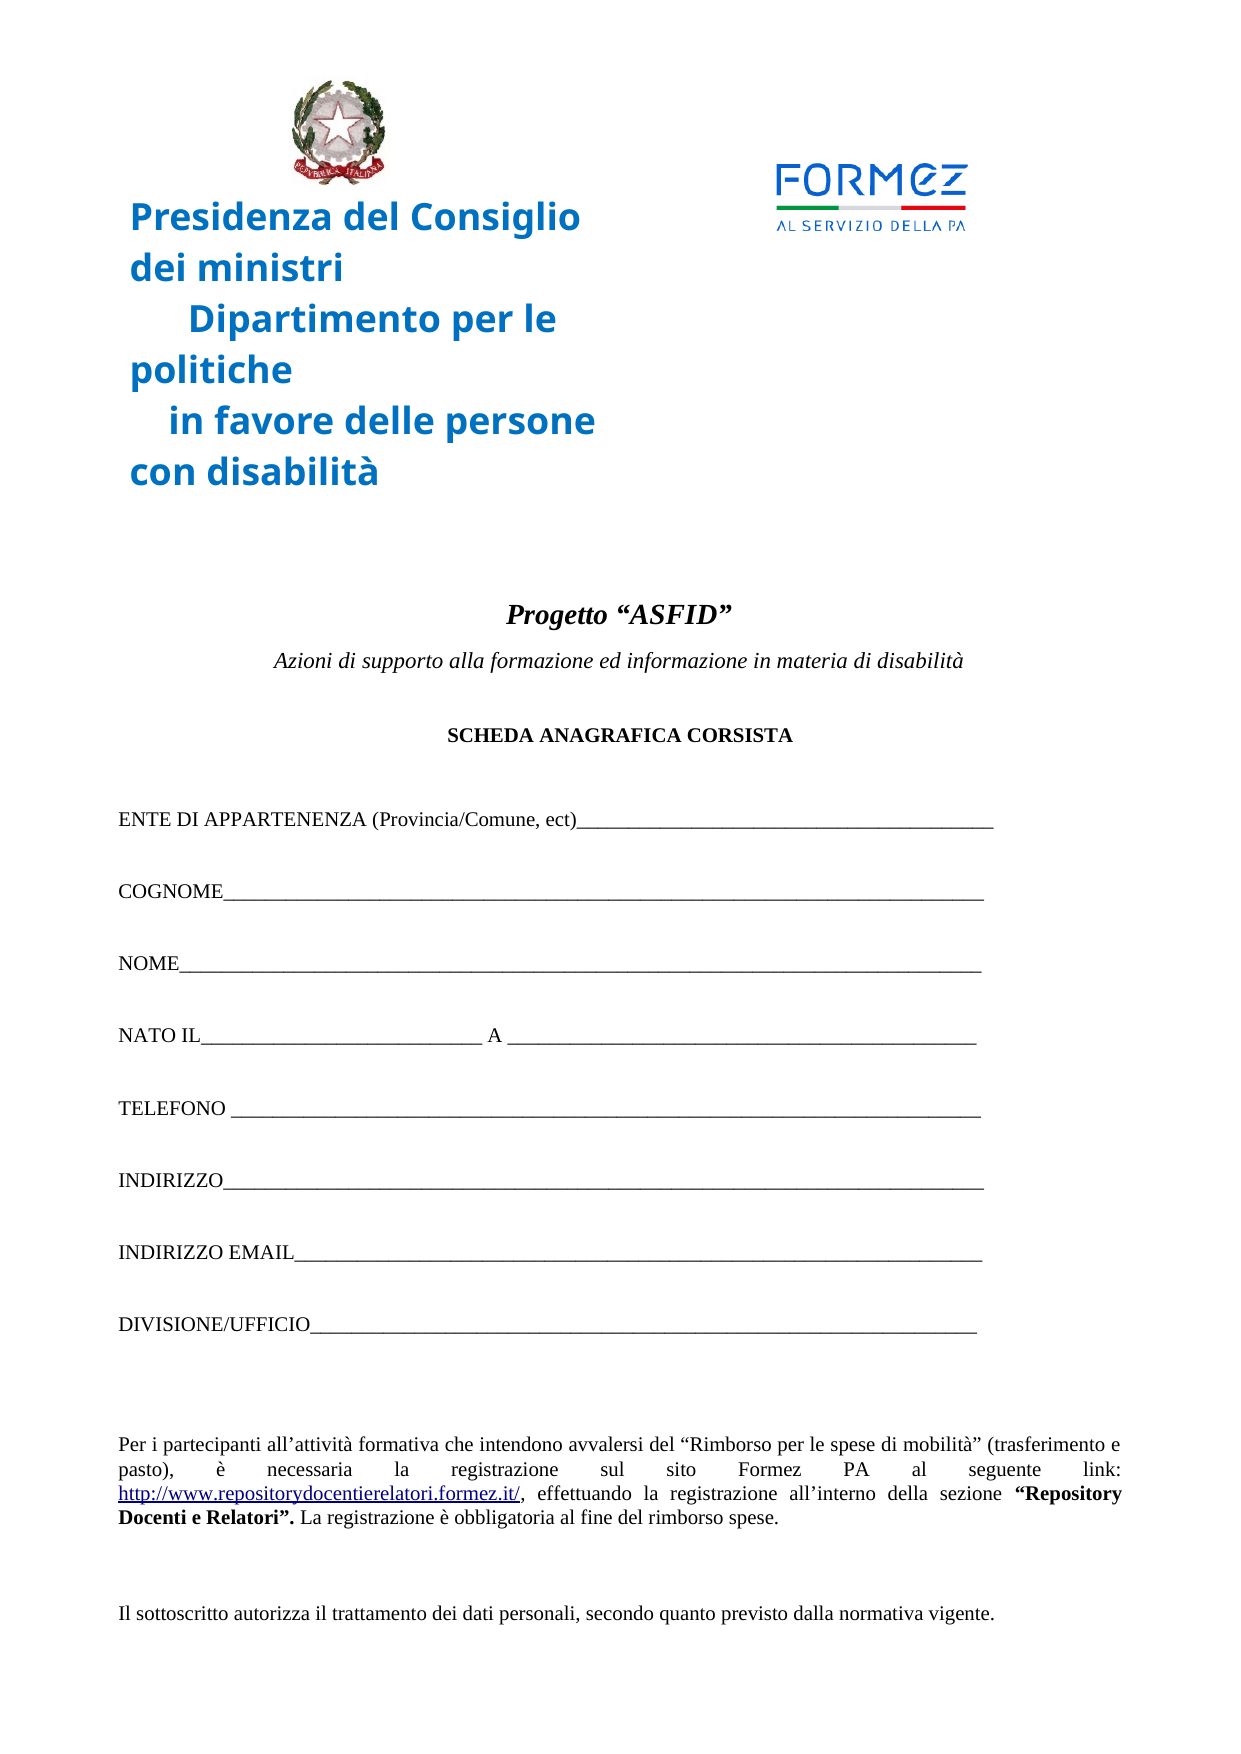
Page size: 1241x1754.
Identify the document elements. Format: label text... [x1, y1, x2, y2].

text SCHEDA ANAGRAFICA CORSISTA [118, 723, 1122, 747]
text Azioni di supporto alla formazione ed informazione in materia di disabilità [118, 647, 1122, 673]
text INDIRIZZO EMAIL__________________________________________________________________ [118, 1240, 1122, 1264]
text Per i partecipanti all’attività formativa che intendono avvalersi del “Rimborso per le spese di mobilità” (trasferimento e pasto), è necessaria la registrazione sul sito Formez PA al seguente link: http://www.repositorydocentierelatori.formez.it/, effettuando la registrazione all’interno della sezione “Repository Docenti e Relatori”. La registrazione è obbligatoria al fine del rimborso spese. [118, 1432, 1122, 1529]
text DIVISIONE/UFFICIO________________________________________________________________ [118, 1312, 1122, 1336]
text COGNOME_________________________________________________________________________ [118, 879, 1122, 903]
table_header [620, 44, 1122, 496]
table_header Presidenza del Consiglio dei ministri Dipartimento per le politiche in favore delle persone con disabilità [118, 44, 620, 496]
text Progetto “ASFID” [118, 597, 1122, 630]
text ENTE DI APPARTENENZA (Provincia/Comune, ect)________________________________________ [118, 807, 1122, 831]
text TELEFONO ________________________________________________________________________ [118, 1096, 1122, 1119]
text Il sottoscritto autorizza il trattamento dei dati personali, secondo quanto previsto dalla normativa vigente. [118, 1601, 1122, 1625]
text INDIRIZZO_________________________________________________________________________ [118, 1168, 1122, 1192]
text NATO IL___________________________ A _____________________________________________ [118, 1023, 1122, 1047]
text NOME_____________________________________________________________________________ [118, 951, 1122, 975]
